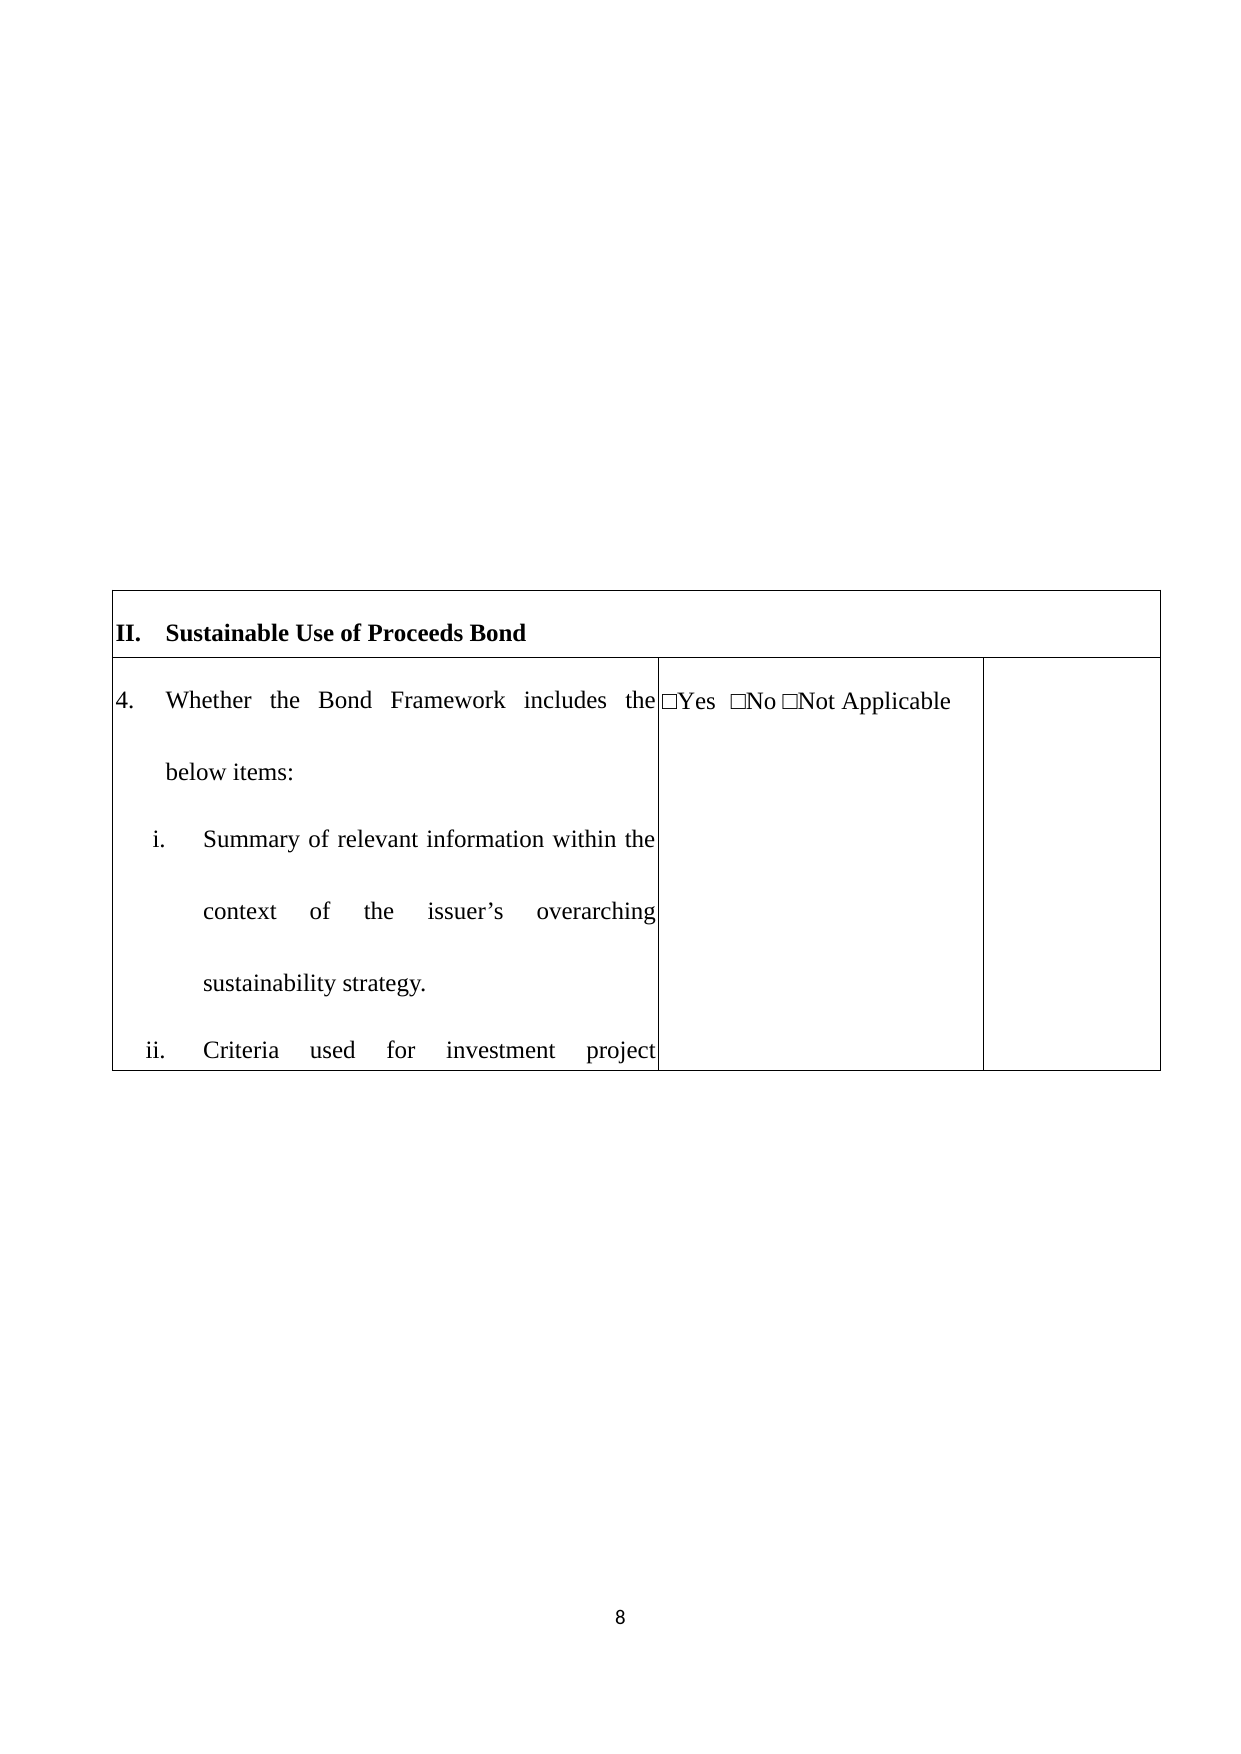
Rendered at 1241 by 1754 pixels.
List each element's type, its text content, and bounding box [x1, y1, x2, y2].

table_cell Whether the Bond Framework includes the below items: Summary of relevant information within the context of the issuer’s overarching sustainability strategy. Criteria used for investment project selection. Description of the projects and of the evaluation of their green or social benefits. Process for project evaluation and selection. Plan for management of proceeds. Matters relating to reporting on post-issuance management of proceeds, which shall include a description of the allocation of the proceeds and the substantive environmental benefits of the green projects, the substantive social benefits of the social projects, and the frequency of disclosures and the indicators used to measure the aforesaid benefits. [113, 658, 658, 1070]
table_cell Sustainable Use of Proceeds Bond [113, 591, 1160, 657]
table_cell [984, 658, 1160, 1070]
table_cell □Yes □No □Not Applicable [659, 658, 983, 1070]
